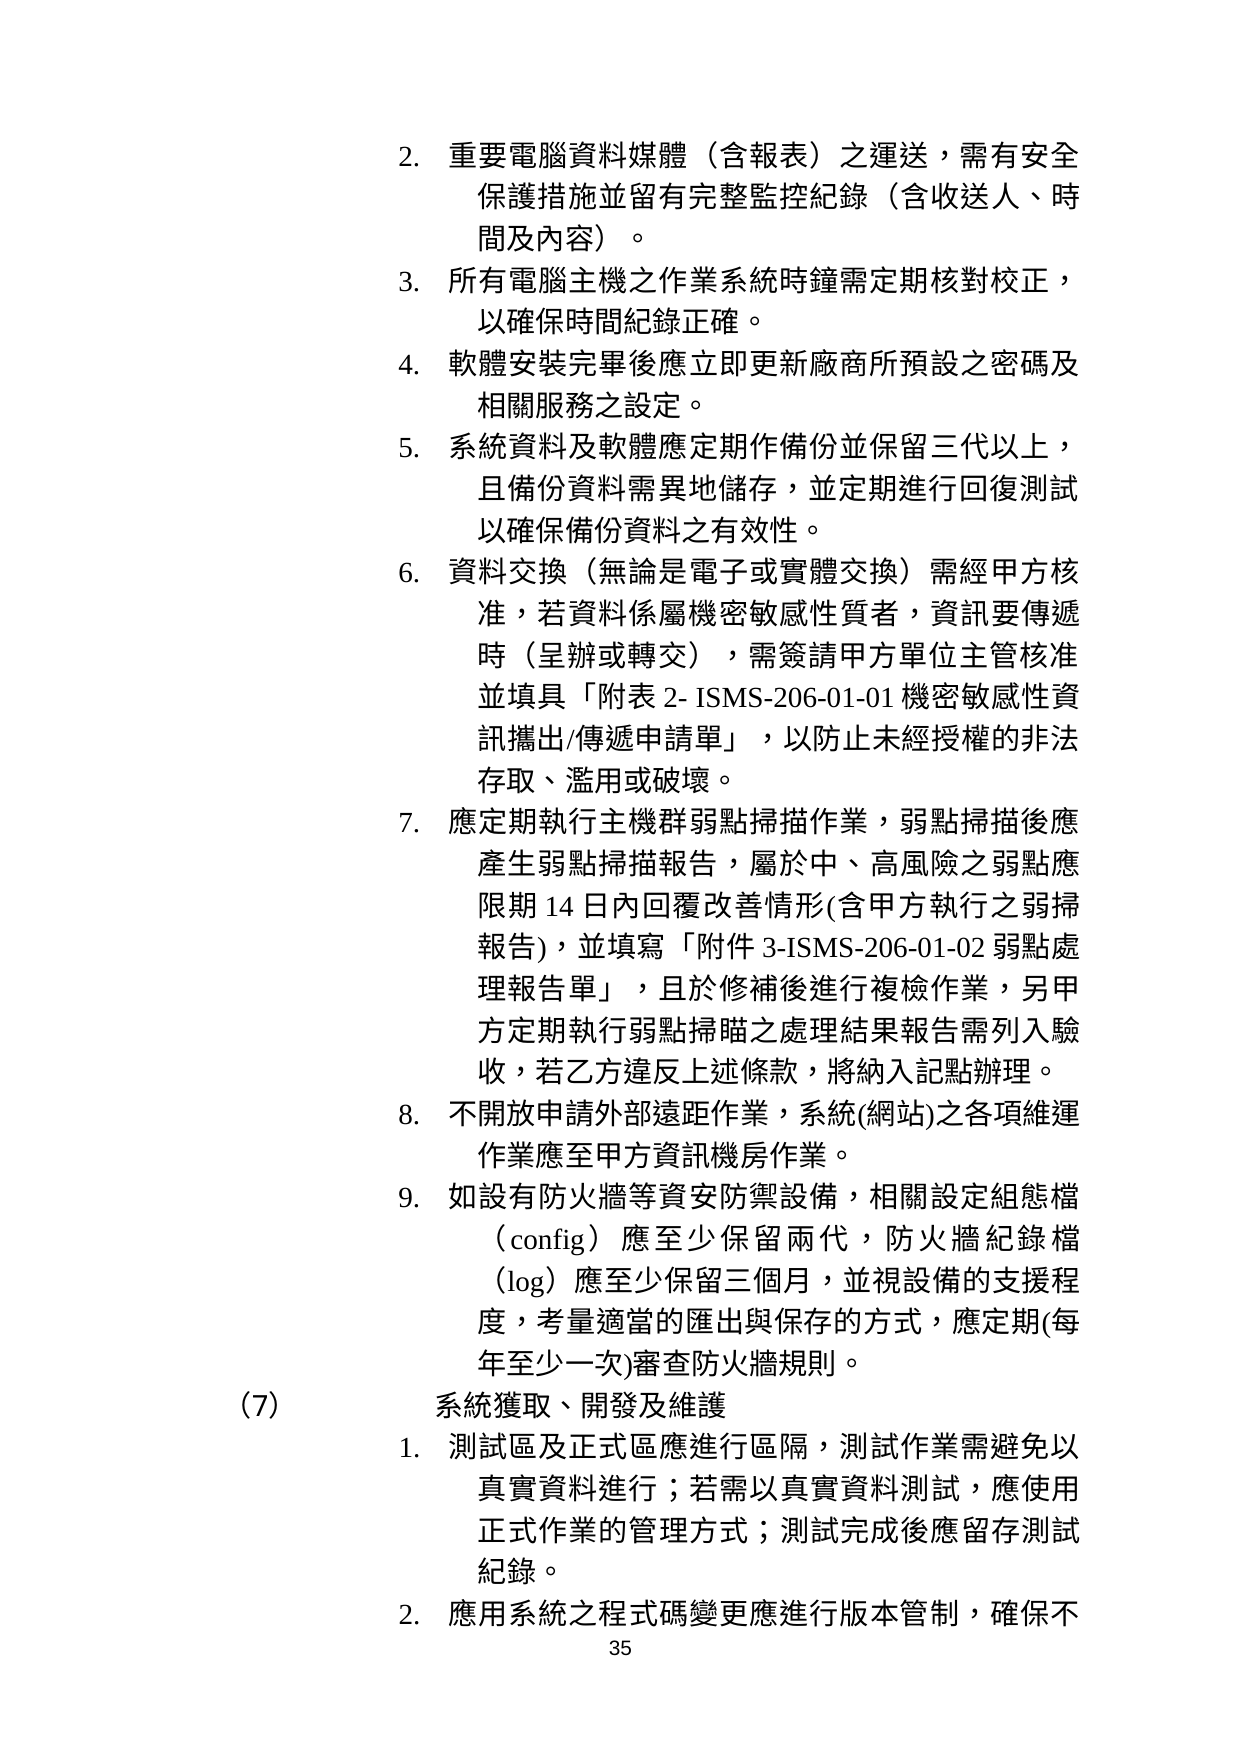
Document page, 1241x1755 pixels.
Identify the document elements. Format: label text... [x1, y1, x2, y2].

list 應用系統之程式碼變更應進行版本管制，確保不 [398, 1591, 1081, 1633]
list 所有電腦主機之作業系統時鐘需定期核對校正，以確保時間紀錄正確。 [398, 258, 1081, 341]
list 如設有防火牆等資安防禦設備，相關設定組態檔（config）應至少保留兩代，防火牆紀錄檔（log）應至少保留三個月，並視設備的支援程度，考量適當的匯出與保存的方式，應定期(每年至少一次)審查防火牆規則。 [398, 1174, 1081, 1383]
list 重要電腦資料媒體（含報表）之運送，需有安全保護措施並留有完整監控紀錄（含收送人、時間及內容）。 [398, 133, 1081, 258]
list 資料交換（無論是電子或實體交換）需經甲方核准，若資料係屬機密敏感性質者，資訊要傳遞時（呈辦或轉交），需簽請甲方單位主管核准，並填具「附表2- ISMS-206-01-01機密敏感性資訊攜出/傳遞申請單」，以防止未經授權的非法存取、濫用或破壞。 [398, 549, 1081, 799]
list 應定期執行主機群弱點掃描作業，弱點掃描後應產生弱點掃描報告，屬於中、高風險之弱點應限期14日內回覆改善情形(含甲方執行之弱掃報告)，並填寫「附件3-ISMS-206-01-02弱點處理報告單」，且於修補後進行複檢作業，另甲方定期執行弱點掃瞄之處理結果報告需列入驗收，若乙方違反上述條款，將納入記點辦理。 [398, 799, 1081, 1091]
list 系統資料及軟體應定期作備份並保留三代以上，且備份資料需異地儲存，並定期進行回復測試，以確保備份資料之有效性。 [398, 424, 1081, 549]
list 不開放申請外部遠距作業，系統(網站)之各項維運作業應至甲方資訊機房作業。 [398, 1091, 1081, 1174]
list 軟體安裝完畢後應立即更新廠商所預設之密碼及相關服務之設定。 [398, 341, 1081, 424]
list 測試區及正式區應進行區隔，測試作業需避免以真實資料進行；若需以真實資料測試，應使用正式作業的管理方式；測試完成後應留存測試紀錄。 [398, 1424, 1081, 1591]
list 系統獲取、開發及維護 [222, 1383, 1081, 1424]
